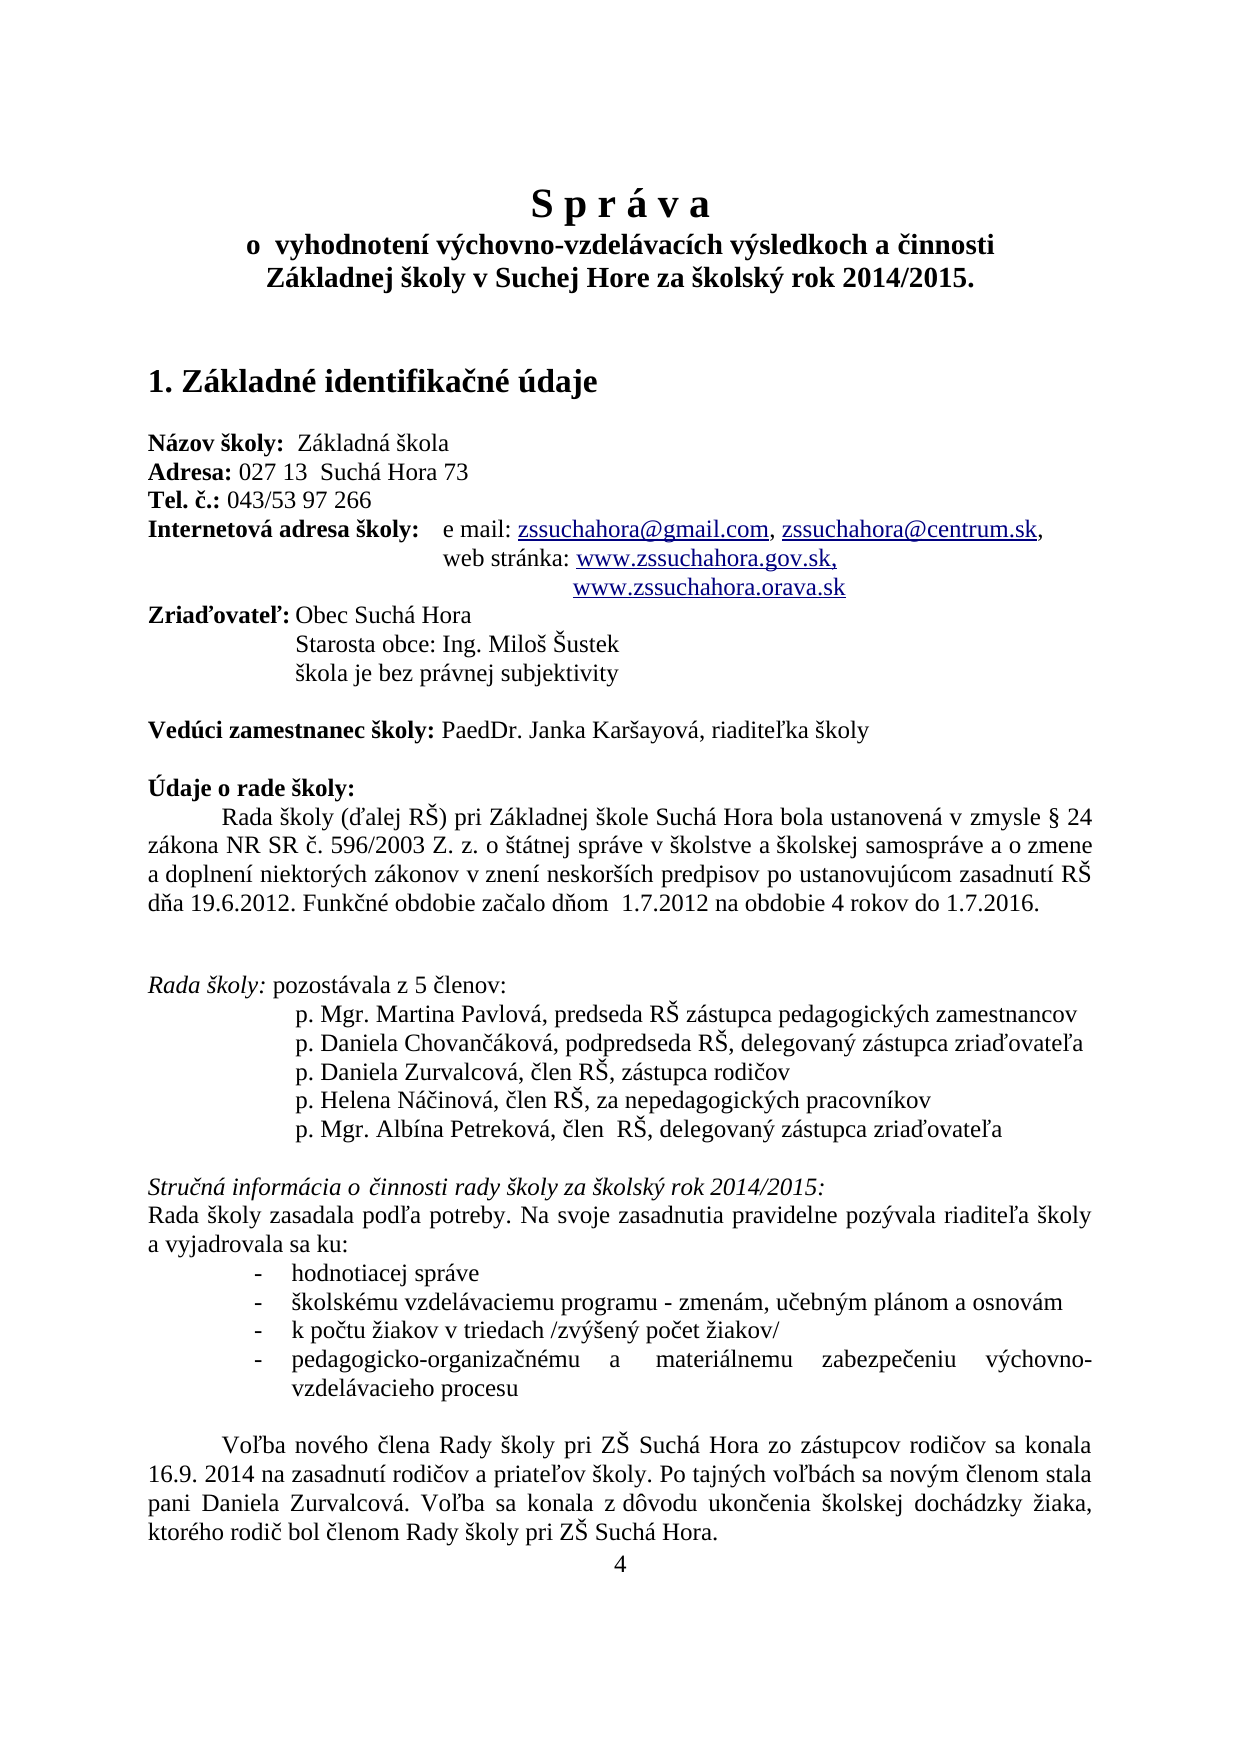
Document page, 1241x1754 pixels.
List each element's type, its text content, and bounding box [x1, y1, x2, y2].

text Tel. č.: 043/53 97 266 [148, 486, 1092, 514]
text Rada školy zasadala podľa potreby. Na svoje zasadnutia pravidelne pozývala riaditeľa školy a vyjadrovala sa ku: [148, 1201, 1092, 1258]
text škola je bez právnej subjektivity [221, 658, 1092, 687]
text Názov školy: Základná škola [148, 428, 1092, 457]
title o vyhodnotení výchovno-vzdelávacích výsledkoch a činnosti [148, 227, 1092, 260]
text Údaje o rade školy: [148, 773, 1092, 802]
text Zriaďovateľ: Obec Suchá Hora [148, 601, 1092, 629]
text Rada školy: pozostávala z 5 členov: [148, 971, 1092, 999]
text S p r á v a [148, 179, 1092, 227]
text www.zssuchahora.orava.sk [148, 572, 1092, 601]
text p. Mgr. Albína Petreková, člen RŠ, delegovaný zástupca zriaďovateľa [148, 1114, 1092, 1143]
text p. Daniela Zurvalcová, člen RŠ, zástupca rodičov [148, 1057, 1092, 1086]
text Starosta obce: Ing. Miloš Šustek [221, 629, 1092, 658]
text p. Mgr. Martina Pavlová, predseda RŠ zástupca pedagogických zamestnancov [148, 999, 1092, 1028]
text Základnej školy v Suchej Hore za školský rok 2014/2015. [148, 260, 1092, 294]
text Stručná informácia o činnosti rady školy za školský rok 2014/2015: [148, 1172, 1092, 1201]
text Voľba nového člena Rady školy pri ZŠ Suchá Hora zo zástupcov rodičov sa konala 16.9. 2014 na zasadnutí rodičov a priateľov školy. Po tajných voľbách sa novým členom stala pani Daniela Zurvalcová. Voľba sa konala z dôvodu ukončenia školskej dochádzky žiaka, ktorého rodič bol členom Rady školy pri ZŠ Suchá Hora. [148, 1431, 1092, 1546]
text 1. Základné identifikačné údaje [148, 361, 1092, 399]
list hodnotiacej správe [254, 1258, 1092, 1287]
text p. Helena Náčinová, člen RŠ, za nepedagogických pracovníkov [148, 1086, 1092, 1114]
text p. Daniela Chovančáková, podpredseda RŠ, delegovaný zástupca zriaďovateľa [295, 1028, 1092, 1057]
text Adresa: 027 13 Suchá Hora 73 [148, 457, 1092, 486]
text Vedúci zamestnanec školy: PaedDr. Janka Karšayová, riaditeľka školy [148, 716, 1092, 744]
list školskému vzdelávaciemu programu - zmenám, učebným plánom a osnovám [254, 1287, 1092, 1316]
text Internetová adresa školy: e mail: zssuchahora@gmail.com, zssuchahora@centrum.sk, [148, 514, 1092, 543]
text web stránka: www.zssuchahora.gov.sk, [148, 543, 1092, 572]
text Rada školy (ďalej RŠ) pri Základnej škole Suchá Hora bola ustanovená v zmysle § 24 zákona NR SR č. 596/2003 Z. z. o štátnej správe v školstve a školskej samospráve a o zmene a doplnení niektorých zákonov v znení neskorších predpisov po ustanovujúcom zasadnutí RŠ dňa 19.6.2012. Funkčné obdobie začalo dňom 1.7.2012 na obdobie 4 rokov do 1.7.2016. [148, 802, 1092, 917]
list pedagogicko-organizačnému a materiálnemu zabezpečeniu výchovno- vzdelávacieho procesu [254, 1344, 1092, 1402]
list k počtu žiakov v triedach /zvýšený počet žiakov/ [254, 1316, 1092, 1344]
